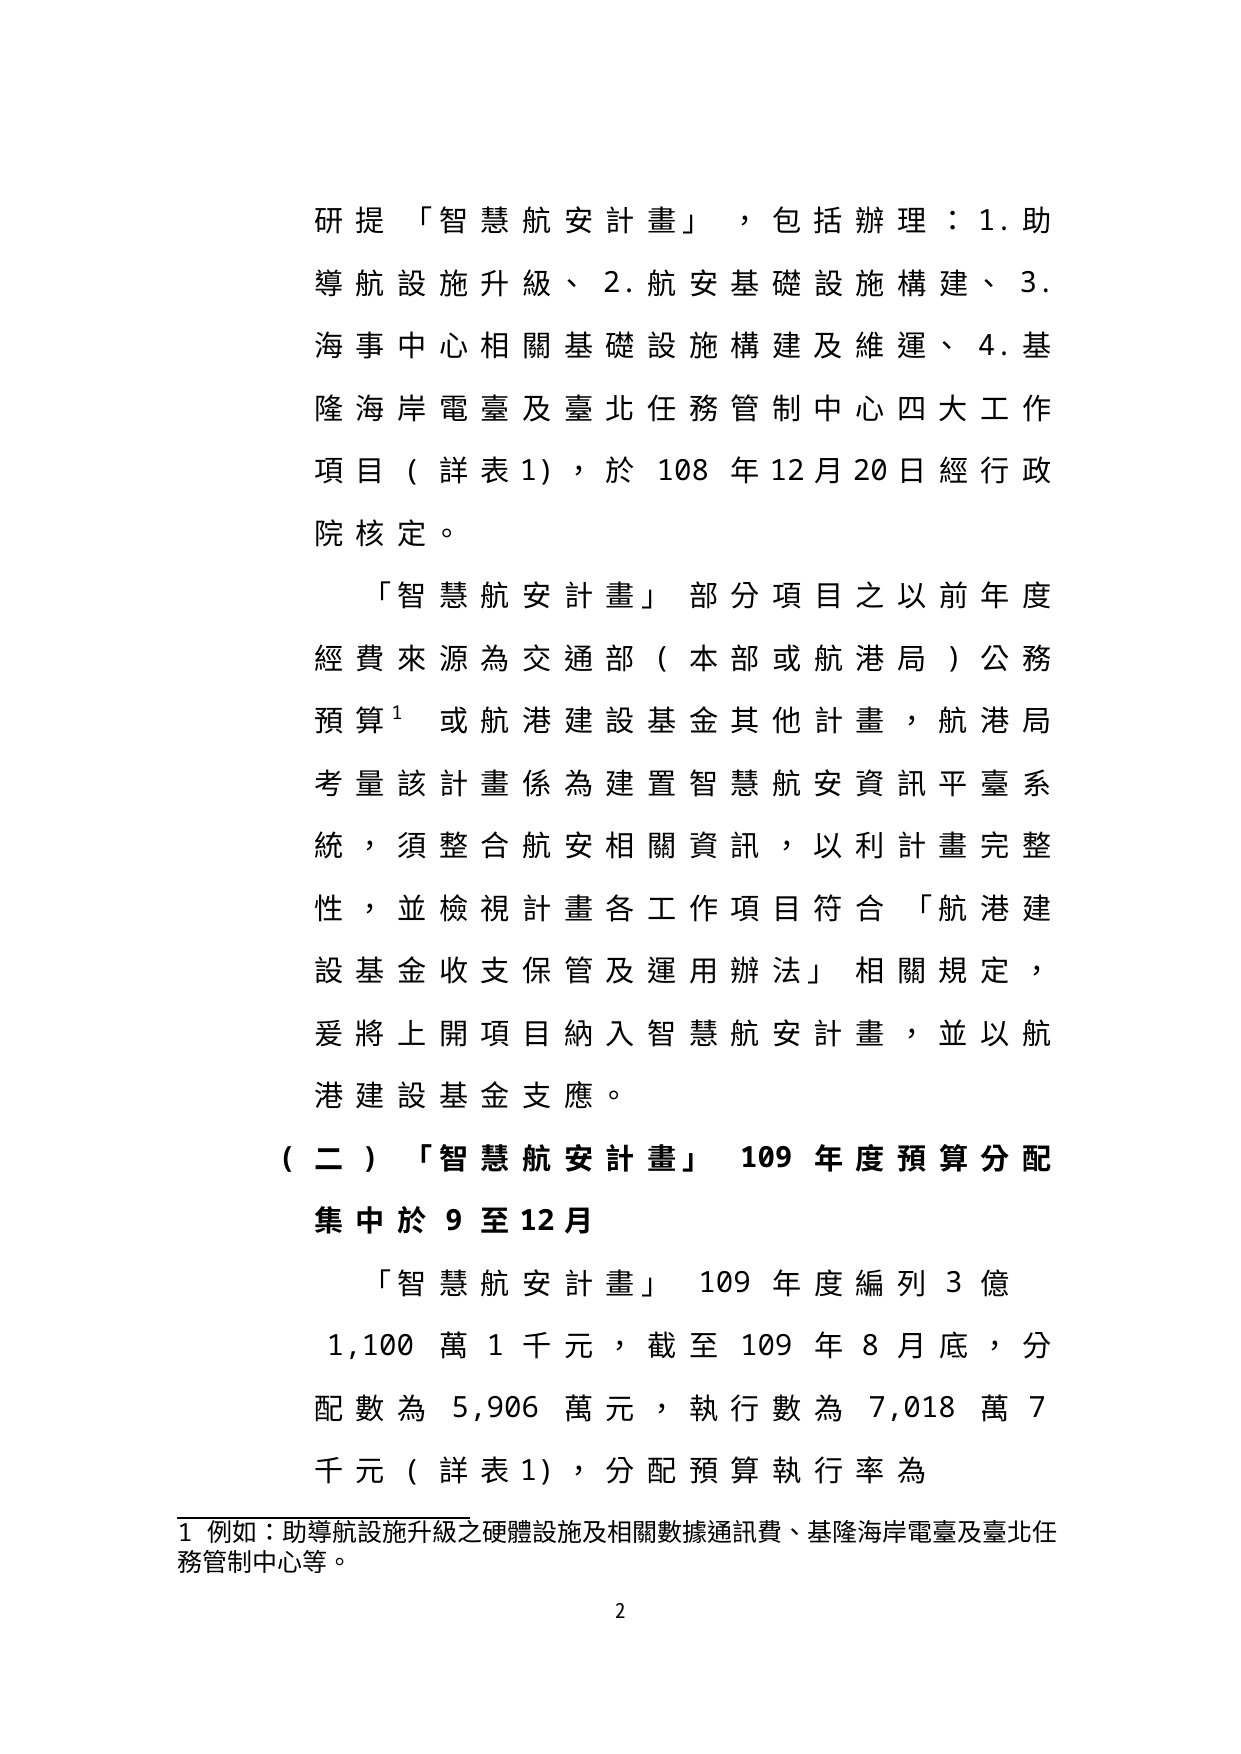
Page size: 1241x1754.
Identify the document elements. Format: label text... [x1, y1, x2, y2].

text 「智慧航安計畫」部分項目之以前年度經費來源為交通部(本部或航港局)公務預算或航港建設基金其他計畫，航港局考量該計畫係為建置智慧航安資訊平臺系統，須整合航安相關資訊，以利計畫完整性，並檢視計畫各工作項目符合「航港建設基金收支保管及運用辦法」相關規定，爰將上開項目納入智慧航安計畫，並以航港建設基金支應。 [271, 552, 1058, 1115]
text 例如：助導航設施升級之硬體設施及相關數據通訊費、基隆海岸電臺及臺北任務管制中心等。 [177, 1518, 1063, 1577]
text 研提「智慧航安計畫」，包括辦理：1.助導航設施升級、2.航安基礎設施構建、3.海事中心相關基礎設施構建及維運、4.基隆海岸電臺及臺北任務管制中心四大工作項目(詳表1)，於108年12月20日經行政院核定。 [271, 177, 1058, 552]
text (二)「智慧航安計畫」109年度預算分配集中於9至12月 [242, 1115, 1058, 1240]
text 「智慧航安計畫」109年度編列3億1,100萬1千元，截至109年8月底，分配數為5,906萬元，執行數為7,018萬7千元(詳表1)，分配預算執行率為 [271, 1240, 1058, 1490]
